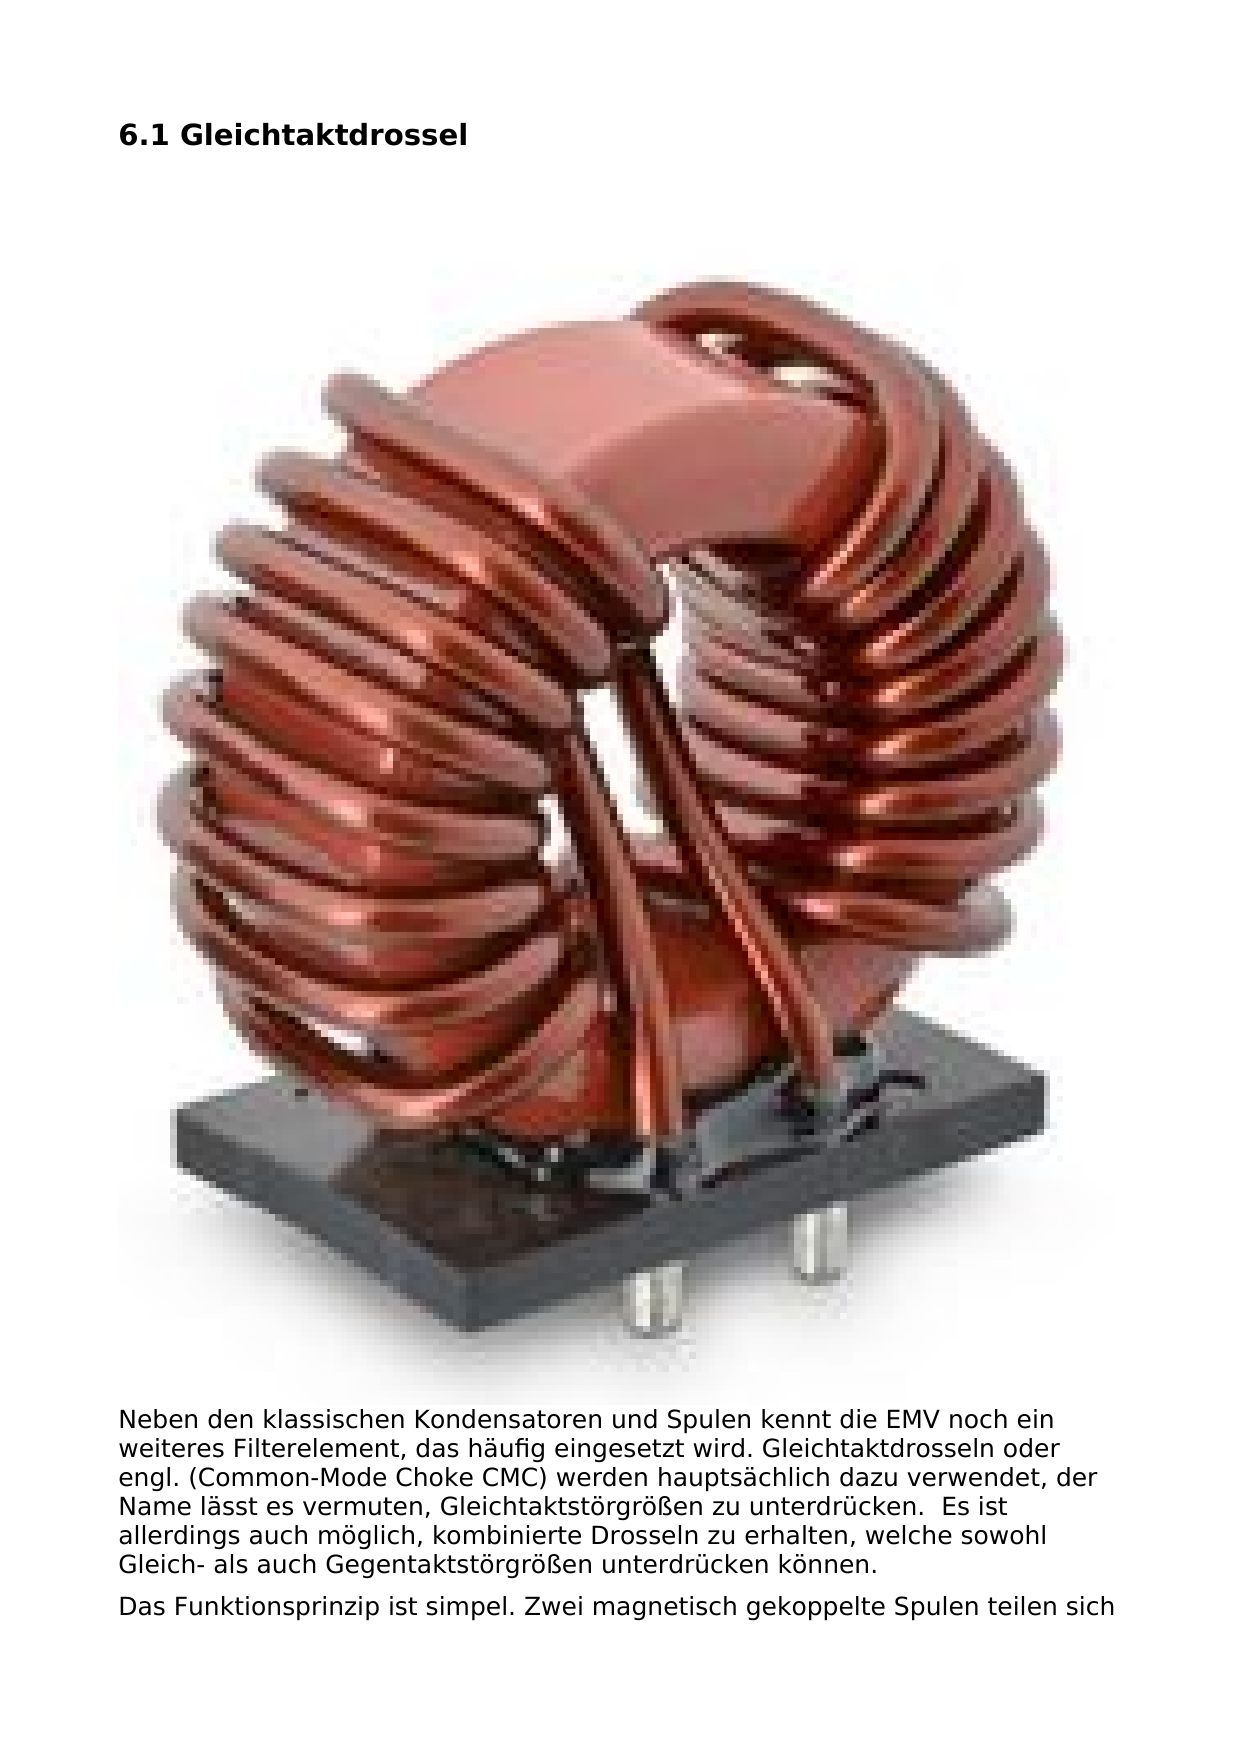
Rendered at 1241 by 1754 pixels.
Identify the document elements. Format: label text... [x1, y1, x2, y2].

picture [118, 164, 1123, 1405]
text Neben den klassischen Kondensatoren und Spulen kennt die EMV noch ein weiteres Filterelement, das häufig eingesetzt wird. Gleichtaktdrosseln oder engl. (Common-Mode Choke CMC) werden hauptsächlich dazu verwendet, der Name lässt es vermuten, Gleichtaktstörgrößen zu unterdrücken. Es ist allerdings auch möglich, kombinierte Drosseln zu erhalten, welche sowohl Gleich- als auch Gegentaktstörgrößen unterdrücken können. [118, 1405, 1122, 1580]
text Das Funktionsprinzip ist simpel. Zwei magnetisch gekoppelte Spulen teilen sich [118, 1592, 1122, 1621]
subtitle 6.1 Gleichtaktdrossel [118, 118, 1122, 152]
